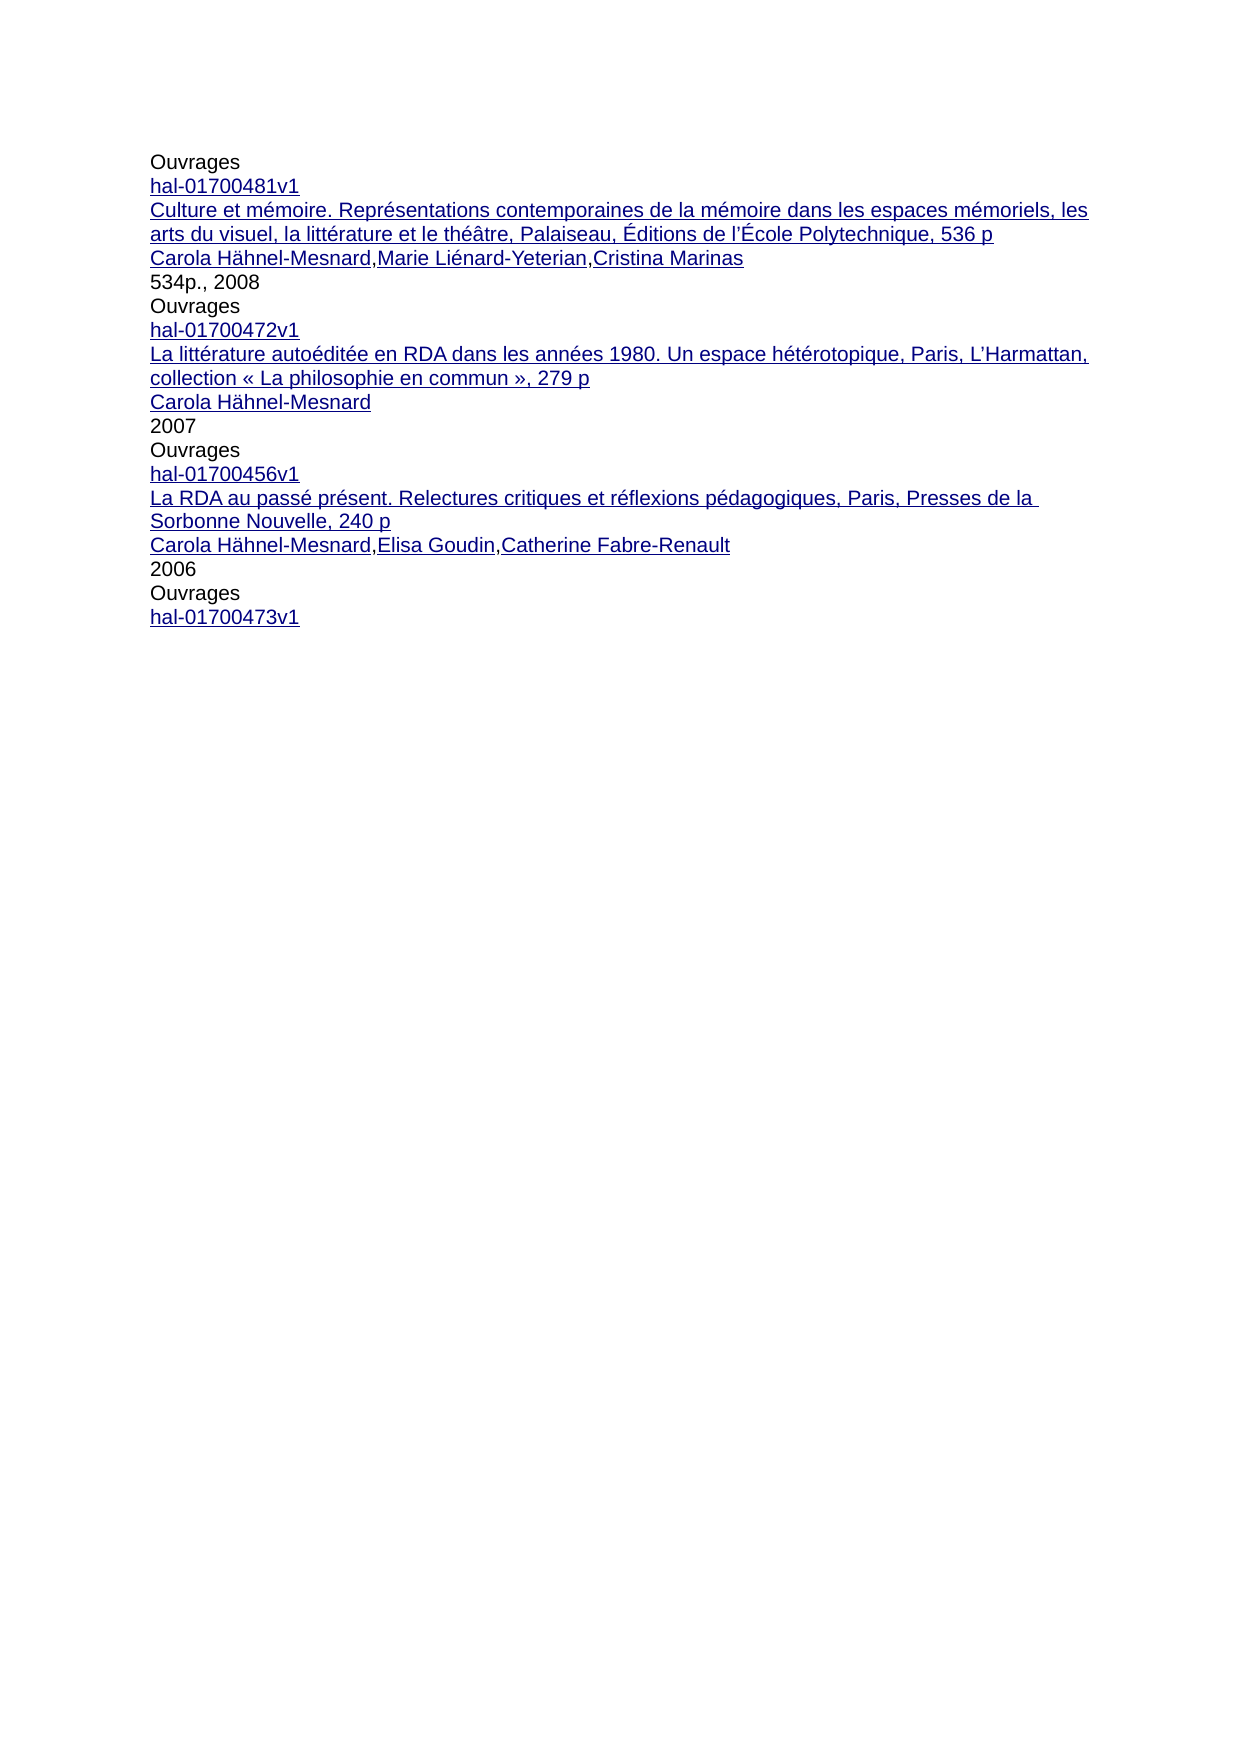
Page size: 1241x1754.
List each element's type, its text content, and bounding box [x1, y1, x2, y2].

table_cell Culture et mémoire. Représentations contemporaines de la mémoire dans les espaces mémoriels, les arts du visuel, la littérature et le théâtre, Palaiseau, Éditions de l’École Polytechnique, 536 p Carola Hähnel-Mesnard,Marie Liénard-Yeterian,Cristina Marinas 534p., 2008 Ouvrages hal-01700472v1 [150, 198, 1090, 342]
table_cell La RDA au passé présent. Relectures critiques et réflexions pédagogiques, Paris, Presses de la Sorbonne Nouvelle, 240 p Carola Hähnel-Mesnard,Elisa Goudin,Catherine Fabre-Renault 2006 Ouvrages hal-01700473v1 [150, 485, 1090, 629]
table_cell La littérature autoéditée en RDA dans les années 1980. Un espace hétérotopique, Paris, L’Harmattan, collection « La philosophie en commun », 279 p Carola Hähnel-Mesnard 2007 Ouvrages hal-01700456v1 [150, 342, 1090, 485]
table_cell Ouvrages hal-01700481v1 [150, 150, 1090, 198]
